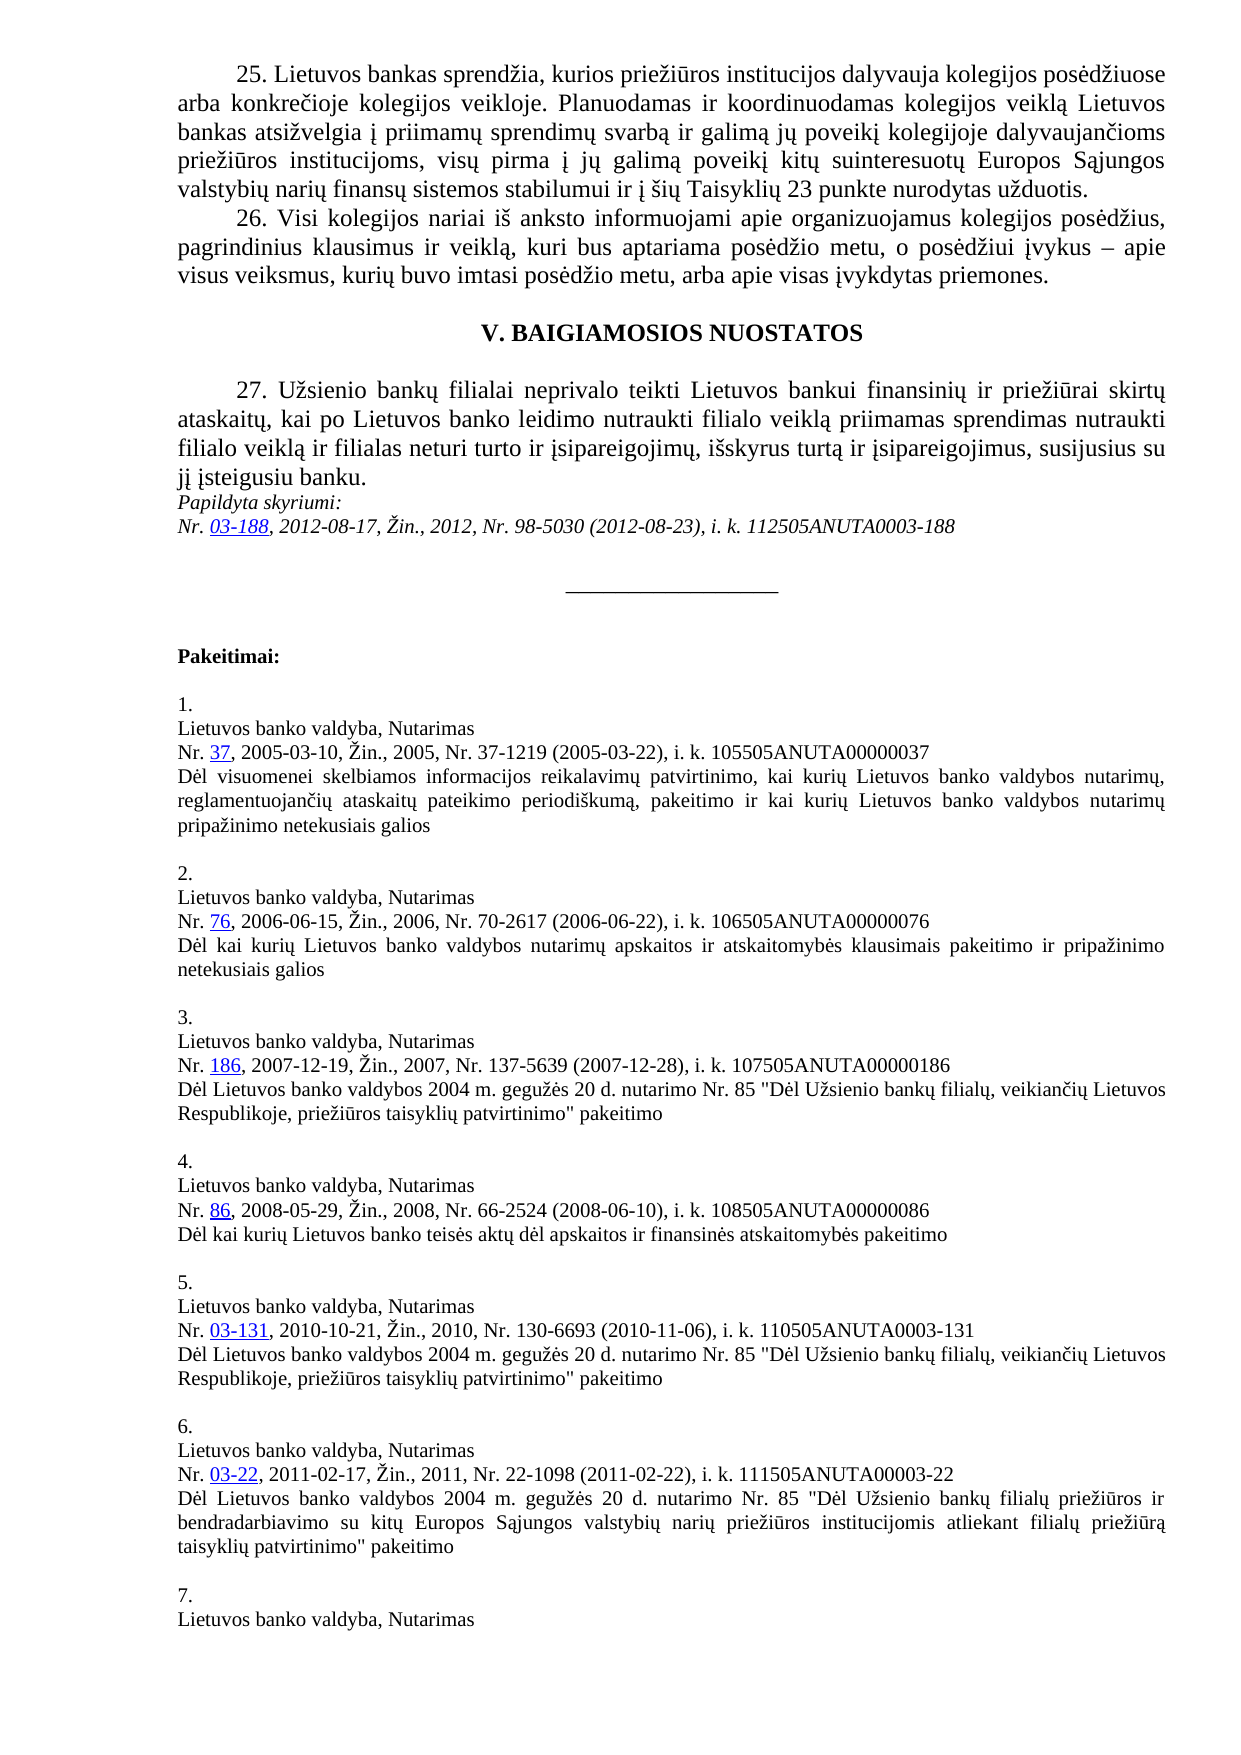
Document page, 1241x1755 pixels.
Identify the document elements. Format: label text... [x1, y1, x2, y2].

text Nr. 186, 2007-12-19, Žin., 2007, Nr. 137-5639 (2007-12-28), i. k. 107505ANUTA00000186 [177, 1053, 1166, 1077]
text 3. [177, 1005, 1166, 1029]
text Lietuvos banko valdyba, Nutarimas [177, 716, 1166, 740]
text Dėl Lietuvos banko valdybos 2004 m. gegužės 20 d. nutarimo Nr. 85 "Dėl Užsienio bankų filialų, veikiančių Lietuvos Respublikoje, priežiūros taisyklių patvirtinimo" pakeitimo [177, 1342, 1166, 1390]
text Dėl Lietuvos banko valdybos 2004 m. gegužės 20 d. nutarimo Nr. 85 "Dėl Užsienio bankų filialų, veikiančių Lietuvos Respublikoje, priežiūros taisyklių patvirtinimo" pakeitimo [177, 1077, 1166, 1125]
text 7. [177, 1582, 1166, 1607]
text Papildyta skyriumi: [177, 490, 1166, 514]
text Nr. 37, 2005-03-10, Žin., 2005, Nr. 37-1219 (2005-03-22), i. k. 105505ANUTA00000037 [177, 740, 1166, 764]
text 1. [177, 692, 1166, 716]
text Dėl Lietuvos banko valdybos 2004 m. gegužės 20 d. nutarimo Nr. 85 "Dėl Užsienio bankų filialų priežiūros ir bendradarbiavimo su kitų Europos Sąjungos valstybių narių priežiūros institucijomis atliekant filialų priežiūrą taisyklių patvirtinimo" pakeitimo [177, 1486, 1166, 1558]
text Nr. 03-188, 2012-08-17, Žin., 2012, Nr. 98-5030 (2012-08-23), i. k. 112505ANUTA0003-188 [177, 514, 1166, 538]
text Lietuvos banko valdyba, Nutarimas [177, 1607, 1166, 1631]
text Lietuvos banko valdyba, Nutarimas [177, 1294, 1166, 1318]
text 25. Lietuvos bankas sprendžia, kurios priežiūros institucijos dalyvauja kolegijos posėdžiuose arba konkrečioje kolegijos veikloje. Planuodamas ir koordinuodamas kolegijos veiklą Lietuvos bankas atsižvelgia į priimamų sprendimų svarbą ir galimą jų poveikį kolegijoje dalyvaujančioms priežiūros institucijoms, visų pirma į jų galimą poveikį kitų suinteresuotų Europos Sąjungos valstybių narių finansų sistemos stabilumui ir į šių Taisyklių 23 punkte nurodytas užduotis. [177, 59, 1166, 203]
text Nr. 76, 2006-06-15, Žin., 2006, Nr. 70-2617 (2006-06-22), i. k. 106505ANUTA00000076 [177, 909, 1166, 933]
text Nr. 03-22, 2011-02-17, Žin., 2011, Nr. 22-1098 (2011-02-22), i. k. 111505ANUTA00003-22 [177, 1462, 1166, 1486]
text Lietuvos banko valdyba, Nutarimas [177, 885, 1166, 909]
text Dėl visuomenei skelbiamos informacijos reikalavimų patvirtinimo, kai kurių Lietuvos banko valdybos nutarimų, reglamentuojančių ataskaitų pateikimo periodiškumą, pakeitimo ir kai kurių Lietuvos banko valdybos nutarimų pripažinimo netekusiais galios [177, 764, 1166, 837]
text V. BAIGIAMOSIOS NUOSTATOS [177, 318, 1166, 347]
text 26. Visi kolegijos nariai iš anksto informuojami apie organizuojamus kolegijos posėdžius, pagrindinius klausimus ir veiklą, kuri bus aptariama posėdžio metu, o posėdžiui įvykus – apie visus veiksmus, kurių buvo imtasi posėdžio metu, arba apie visas įvykdytas priemones. [177, 203, 1166, 289]
text 6. [177, 1414, 1166, 1438]
text 5. [177, 1270, 1166, 1294]
text 4. [177, 1149, 1166, 1173]
text Dėl kai kurių Lietuvos banko teisės aktų dėl apskaitos ir finansinės atskaitomybės pakeitimo [177, 1222, 1166, 1246]
text _________________ [177, 567, 1166, 596]
text Nr. 03-131, 2010-10-21, Žin., 2010, Nr. 130-6693 (2010-11-06), i. k. 110505ANUTA0003-131 [177, 1318, 1166, 1342]
text Pakeitimai: [177, 644, 1166, 668]
text Nr. 86, 2008-05-29, Žin., 2008, Nr. 66-2524 (2008-06-10), i. k. 108505ANUTA00000086 [177, 1197, 1166, 1222]
text 2. [177, 861, 1166, 885]
text Lietuvos banko valdyba, Nutarimas [177, 1029, 1166, 1053]
text Dėl kai kurių Lietuvos banko valdybos nutarimų apskaitos ir atskaitomybės klausimais pakeitimo ir pripažinimo netekusiais galios [177, 933, 1166, 981]
text Lietuvos banko valdyba, Nutarimas [177, 1438, 1166, 1462]
text Lietuvos banko valdyba, Nutarimas [177, 1173, 1166, 1197]
text 27. Užsienio bankų filialai neprivalo teikti Lietuvos bankui finansinių ir priežiūrai skirtų ataskaitų, kai po Lietuvos banko leidimo nutraukti filialo veiklą priimamas sprendimas nutraukti filialo veiklą ir filialas neturi turto ir įsipareigojimų, išskyrus turtą ir įsipareigojimus, susijusius su jį įsteigusiu banku. [177, 375, 1166, 490]
